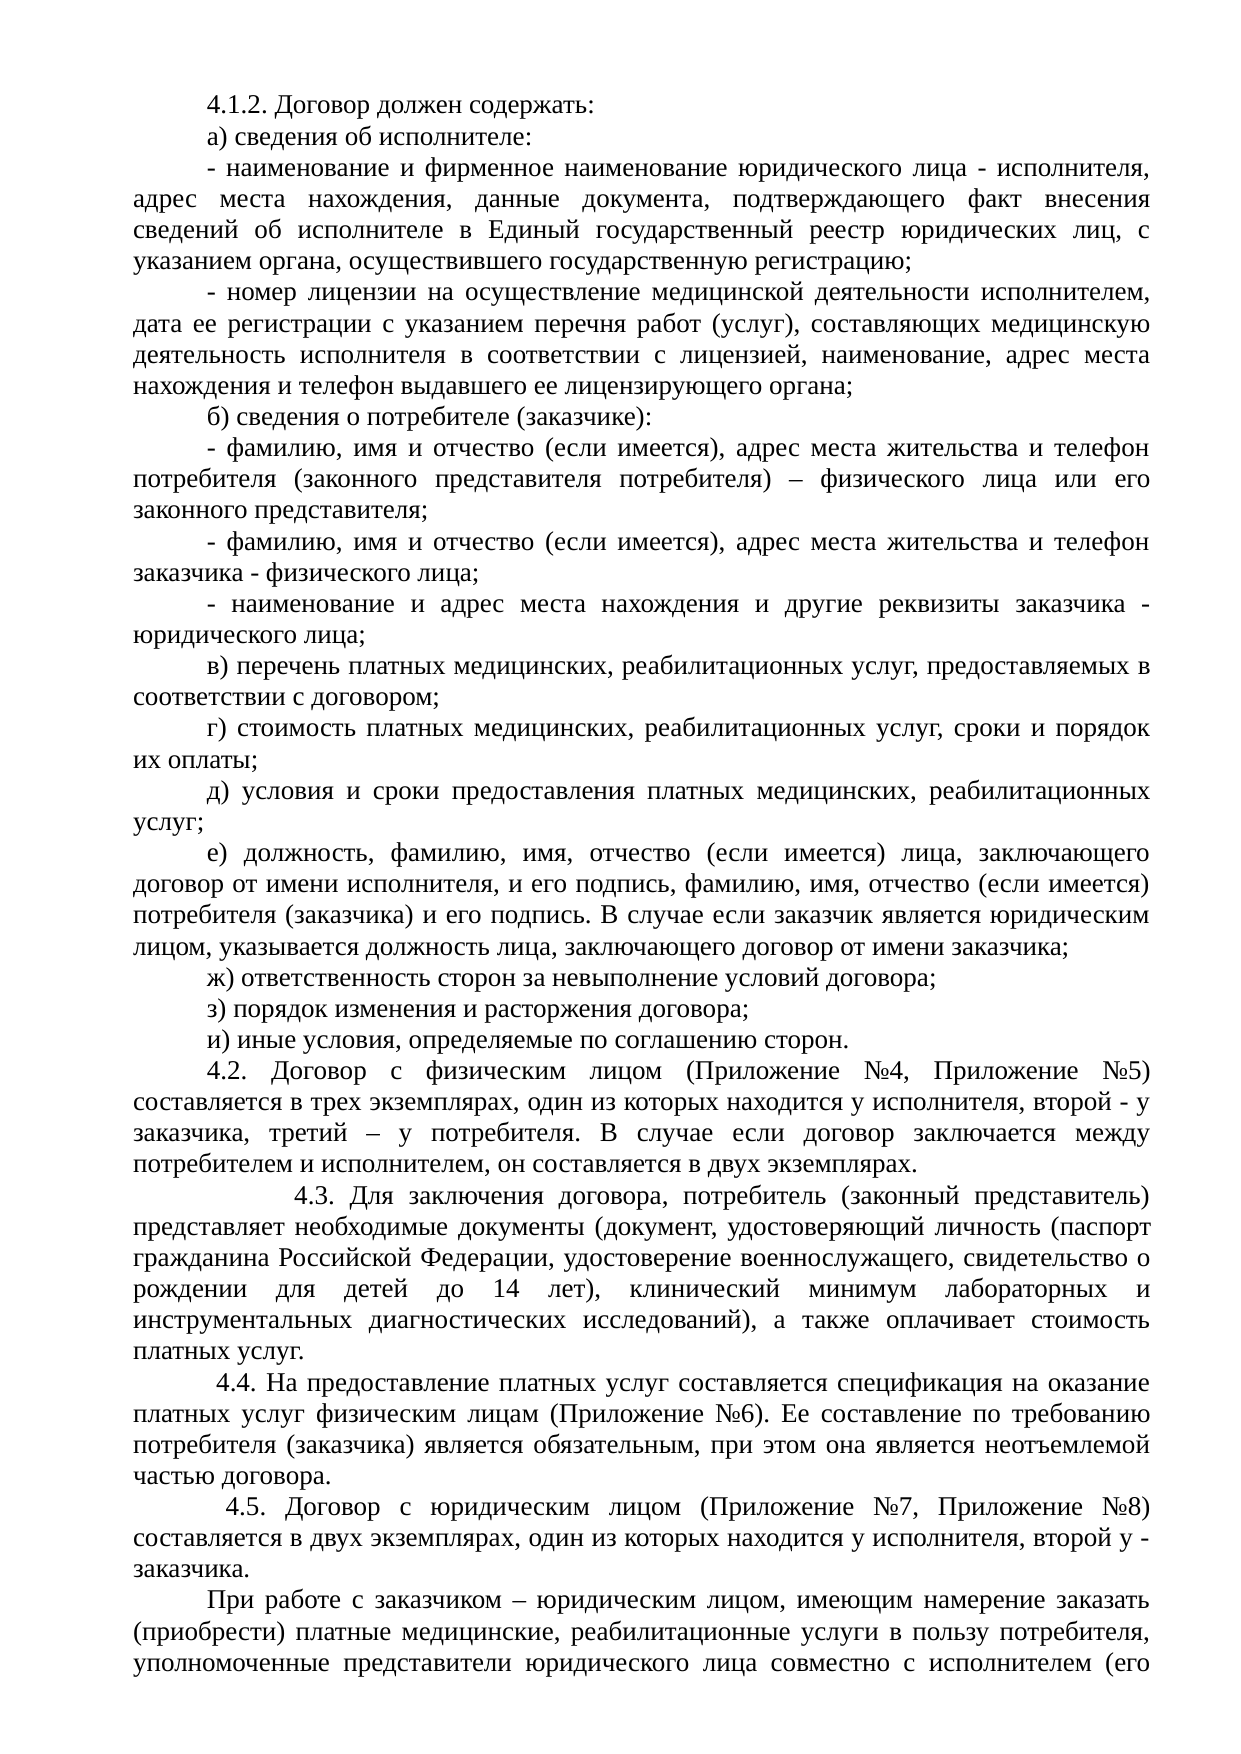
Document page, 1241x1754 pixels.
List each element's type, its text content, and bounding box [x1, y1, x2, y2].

text - наименование и фирменное наименование юридического лица - исполнителя, адрес места нахождения, данные документа, подтверждающего факт внесения сведений об исполнителе в Единый государственный реестр юридических лиц, с указанием органа, осуществившего государственную регистрацию; [133, 151, 1152, 276]
text - номер лицензии на осуществление медицинской деятельности исполнителем, дата ее регистрации с указанием перечня работ (услуг), составляющих медицинскую деятельность исполнителя в соответствии с лицензией, наименование, адрес места нахождения и телефон выдавшего ее лицензирующего органа; [133, 276, 1152, 400]
text 4.5. Договор с юридическим лицом (Приложение №7, Приложение №8) составляется в двух экземплярах, один из которых находится у исполнителя, второй у - заказчика. [133, 1490, 1152, 1584]
text - наименование и адрес места нахождения и другие реквизиты заказчика - юридического лица; [133, 587, 1152, 649]
text 4.1.2. Договор должен содержать: [133, 89, 1152, 120]
text з) порядок изменения и расторжения договора; [133, 992, 1152, 1023]
text б) сведения о потребителе (заказчике): [133, 400, 1152, 431]
text а) сведения об исполнителе: [133, 120, 1152, 151]
text При работе с заказчиком – юридическим лицом, имеющим намерение заказать (приобрести) платные медицинские, реабилитационные услуги в пользу потребителя, уполномоченные представители юридического лица совместно с исполнителем (его [133, 1584, 1152, 1677]
text и) иные условия, определяемые по соглашению сторон. [133, 1023, 1152, 1054]
text 4.4. На предоставление платных услуг составляется спецификация на оказание платных услуг физическим лицам (Приложение №6). Ее составление по требованию потребителя (заказчика) является обязательным, при этом она является неотъемлемой частью договора. [133, 1366, 1152, 1490]
text г) стоимость платных медицинских, реабилитационных услуг, сроки и порядок их оплаты; [133, 712, 1152, 774]
text - фамилию, имя и отчество (если имеется), адрес места жительства и телефон заказчика - физического лица; [133, 525, 1152, 587]
text 4.3. Для заключения договора, потребитель (законный представитель) представляет необходимые документы (документ, удостоверяющий личность (паспорт гражданина Российской Федерации, удостоверение военнослужащего, свидетельство о рождении для детей до 14 лет), клинический минимум лабораторных и инструментальных диагностических исследований), а также оплачивает стоимость платных услуг. [133, 1179, 1152, 1366]
text д) условия и сроки предоставления платных медицинских, реабилитационных услуг; [133, 774, 1152, 836]
text е) должность, фамилию, имя, отчество (если имеется) лица, заключающего договор от имени исполнителя, и его подпись, фамилию, имя, отчество (если имеется) потребителя (заказчика) и его подпись. В случае если заказчик является юридическим лицом, указывается должность лица, заключающего договор от имени заказчика; [133, 836, 1152, 961]
text в) перечень платных медицинских, реабилитационных услуг, предоставляемых в соответствии с договором; [133, 649, 1152, 712]
text ж) ответственность сторон за невыполнение условий договора; [133, 961, 1152, 992]
text - фамилию, имя и отчество (если имеется), адрес места жительства и телефон потребителя (законного представителя потребителя) – физического лица или его законного представителя; [133, 431, 1152, 525]
text 4.2. Договор с физическим лицом (Приложение №4, Приложение №5) составляется в трех экземплярах, один из которых находится у исполнителя, второй - у заказчика, третий – у потребителя. В случае если договор заключается между потребителем и исполнителем, он составляется в двух экземплярах. [133, 1054, 1152, 1179]
